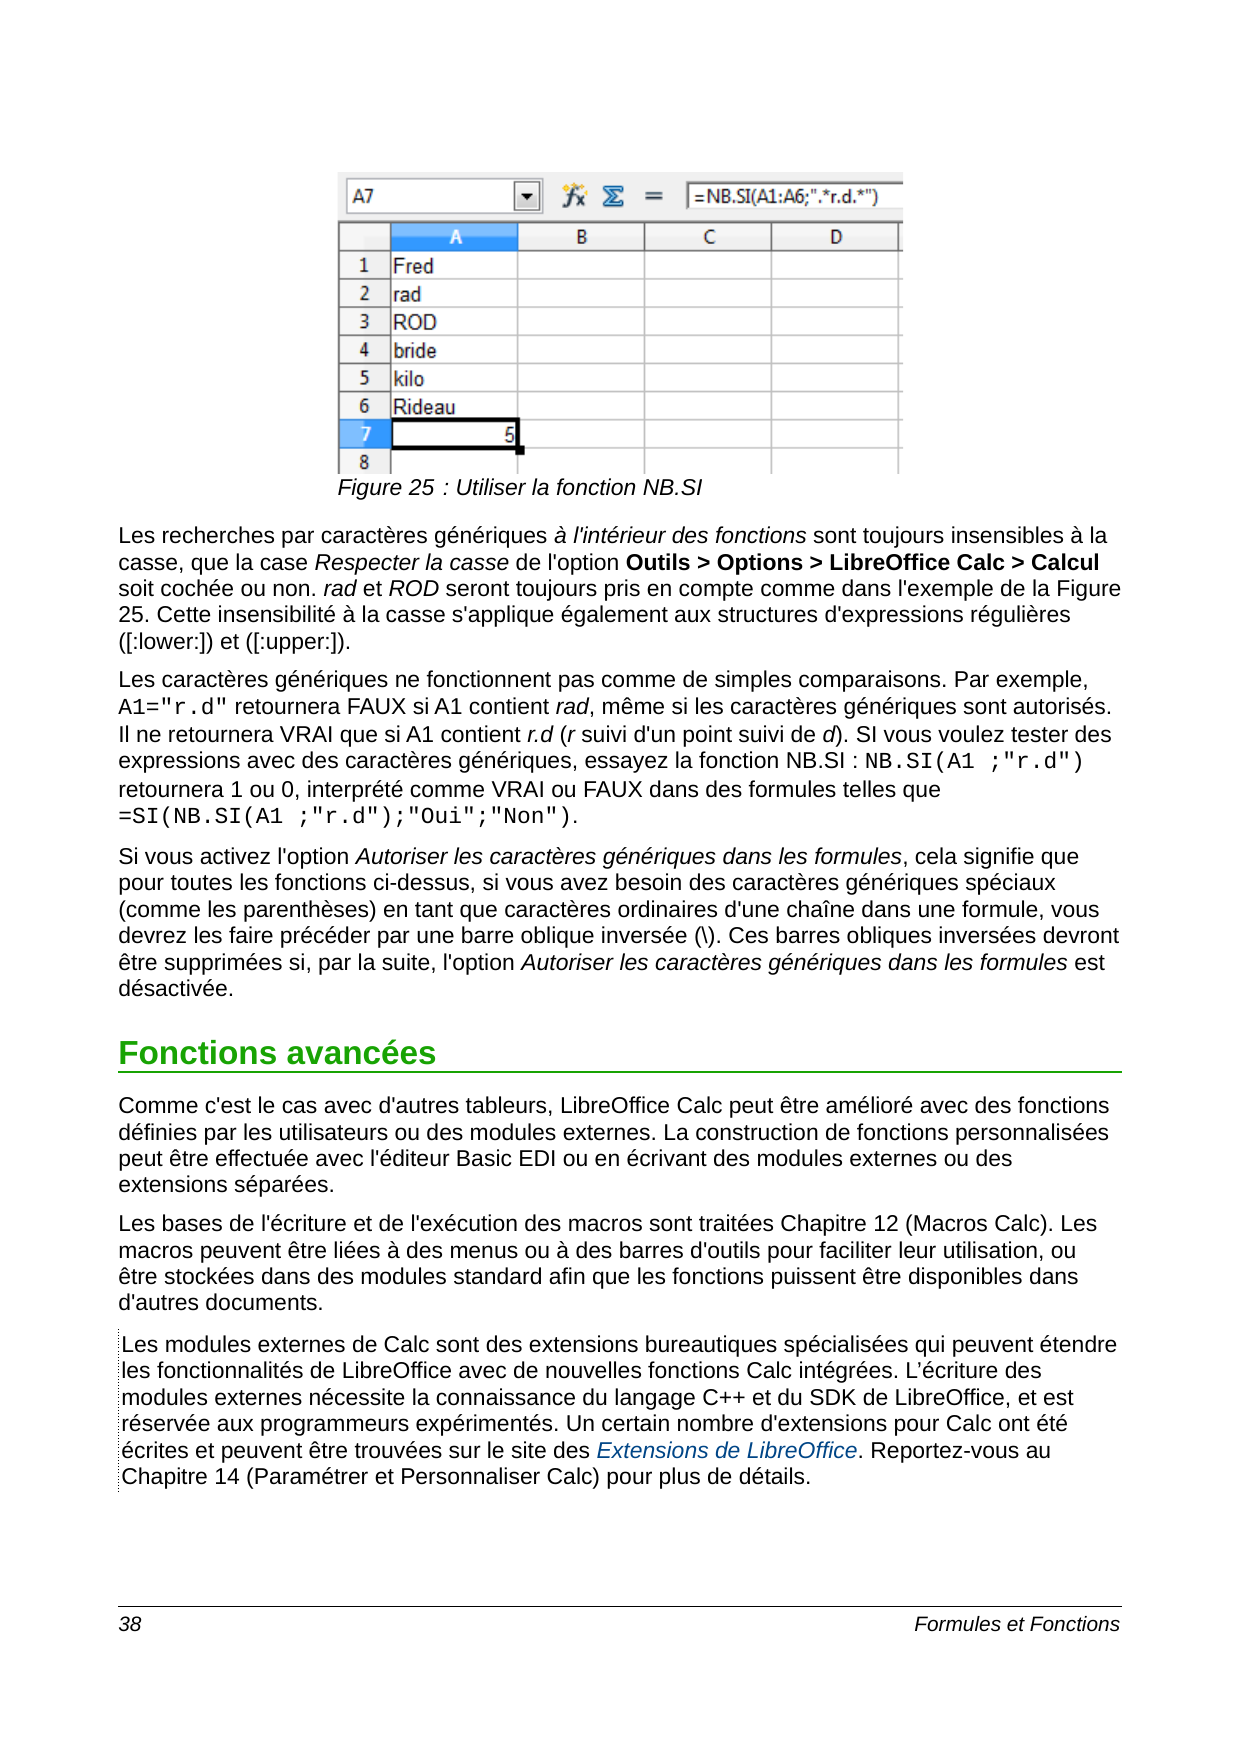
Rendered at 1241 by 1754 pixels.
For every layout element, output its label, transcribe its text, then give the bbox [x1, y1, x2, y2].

text Si vous activez l'option Autoriser les caractères génériques dans les formules, cela signifie que pour toutes les fonctions ci-dessus, si vous avez besoin des caractères génériques spéciaux (comme les parenthèses) en tant que caractères ordinaires d'une chaîne dans une formule, vous devrez les faire précéder par une barre oblique inversée (\). Ces barres obliques inversées devront être supprimées si, par la suite, l'option Autoriser les caractères génériques dans les formules est désactivée. [118, 843, 1122, 1001]
picture [337, 172, 904, 474]
text Les bases de l'écriture et de l'exécution des macros sont traitées Chapitre 12 (Macros Calc). Les macros peuvent être liées à des menus ou à des barres d'outils pour faciliter leur utilisation, ou être stockées dans des modules standard afin que les fonctions puissent être disponibles dans d'autres documents. [118, 1210, 1122, 1316]
text Figure 25 : Utiliser la fonction NB.SI [337, 474, 903, 500]
text Les recherches par caractères génériques à l'intérieur des fonctions sont toujours insensibles à la casse, que la case Respecter la casse de l'option Outils > Options > LibreOffice Calc > Calcul soit cochée ou non. rad et ROD seront toujours pris en compte comme dans l'exemple de la Figure 25. Cette insensibilité à la casse s'applique également aux structures d'expressions régulières ([:lower:]) et ([:upper:]). [118, 522, 1122, 654]
subtitle Fonctions avancées [118, 1033, 1122, 1071]
text Les modules externes de Calc sont des extensions bureautiques spécialisées qui peuvent étendre les fonctionnalités de LibreOffice avec de nouvelles fonctions Calc intégrées. L’écriture des modules externes nécessite la connaissance du langage C++ et du SDK de LibreOffice, et est réservée aux programmeurs expérimentés. Un certain nombre d'extensions pour Calc ont été écrites et peuvent être trouvées sur le site des Extensions de LibreOffice. Reportez-vous au Chapitre 14 (Paramétrer et Personnaliser Calc) pour plus de détails. [118, 1328, 1122, 1492]
text Les caractères génériques ne fonctionnent pas comme de simples comparaisons. Par exemple, A1="r.d" retournera FAUX si A1 contient rad, même si les caractères génériques sont autorisés. Il ne retournera VRAI que si A1 contient r.d (r suivi d'un point suivi de d). SI vous voulez tester des expressions avec des caractères génériques, essayez la fonction NB.SI : NB.SI(A1 ;"r.d") retournera 1 ou 0, interprété comme VRAI ou FAUX dans des formules telles que =SI(NB.SI(A1 ;"r.d");"Oui";"Non"). [118, 666, 1122, 831]
text Comme c'est le cas avec d'autres tableurs, LibreOffice Calc peut être amélioré avec des fonctions définies par les utilisateurs ou des modules externes. La construction de fonctions personnalisées peut être effectuée avec l'éditeur Basic EDI ou en écrivant des modules externes ou des extensions séparées. [118, 1092, 1122, 1198]
